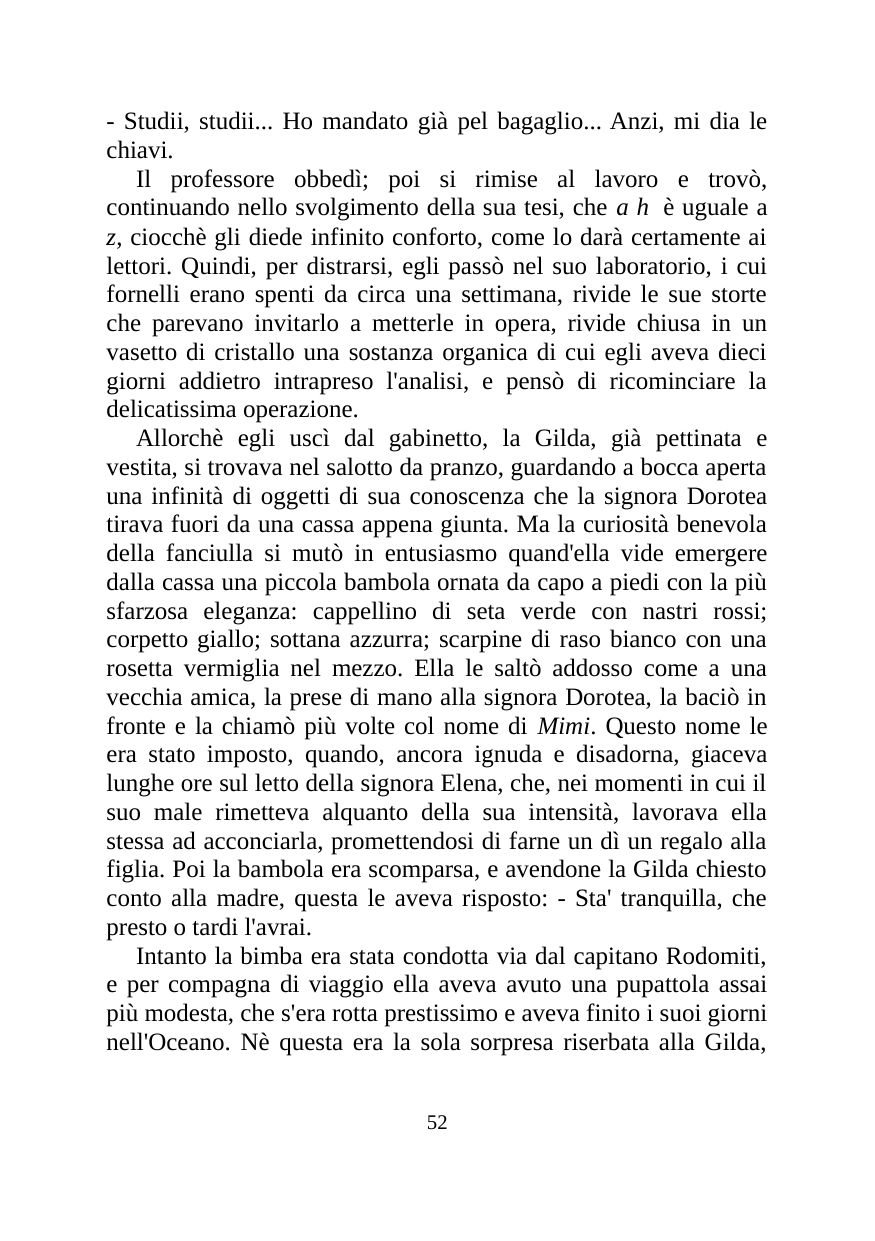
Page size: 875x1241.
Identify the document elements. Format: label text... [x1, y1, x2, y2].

text - Studii, studii... Ho mandato già pel bagaglio... Anzi, mi dia le chiavi. [106, 106, 768, 164]
text Il professore obbedì; poi si rimise al lavoro e trovò, continuando nello svolgimento della sua tesi, che a h è uguale a z, ciocchè gli diede infinito conforto, come lo darà certamente ai lettori. Quindi, per distrarsi, egli passò nel suo laboratorio, i cui fornelli erano spenti da circa una settimana, rivide le sue storte che parevano invitarlo a metterle in opera, rivide chiusa in un vasetto di cristallo una sostanza organica di cui egli aveva dieci giorni addietro intrapreso l'analisi, e pensò di ricominciare la delicatissima operazione. [106, 164, 768, 423]
text Intanto la bimba era stata condotta via dal capitano Rodomiti, e per compagna di viaggio ella aveva avuto una pupattola assai più modesta, che s'era rotta prestissimo e aveva finito i suoi giorni nell'Oceano. Nè questa era la sola sorpresa riserbata alla Gilda, [106, 941, 768, 1056]
text Allorchè egli uscì dal gabinetto, la Gilda, già pettinata e vestita, si trovava nel salotto da pranzo, guardando a bocca aperta una infinità di oggetti di sua conoscenza che la signora Dorotea tirava fuori da una cassa appena giunta. Ma la curiosità benevola della fanciulla si mutò in entusiasmo quand'ella vide emergere dalla cassa una piccola bambola ornata da capo a piedi con la più sfarzosa eleganza: cappellino di seta verde con nastri rossi; corpetto giallo; sottana azzurra; scarpine di raso bianco con una rosetta vermiglia nel mezzo. Ella le saltò addosso come a una vecchia amica, la prese di mano alla signora Dorotea, la baciò in fronte e la chiamò più volte col nome di Mimi. Questo nome le era stato imposto, quando, ancora ignuda e disadorna, giaceva lunghe ore sul letto della signora Elena, che, nei momenti in cui il suo male rimetteva alquanto della sua intensità, lavorava ella stessa ad acconciarla, promettendosi di farne un dì un regalo alla figlia. Poi la bambola era scomparsa, e avendone la Gilda chiesto conto alla madre, questa le aveva risposto: - Sta' tranquilla, che presto o tardi l'avrai. [106, 423, 768, 941]
